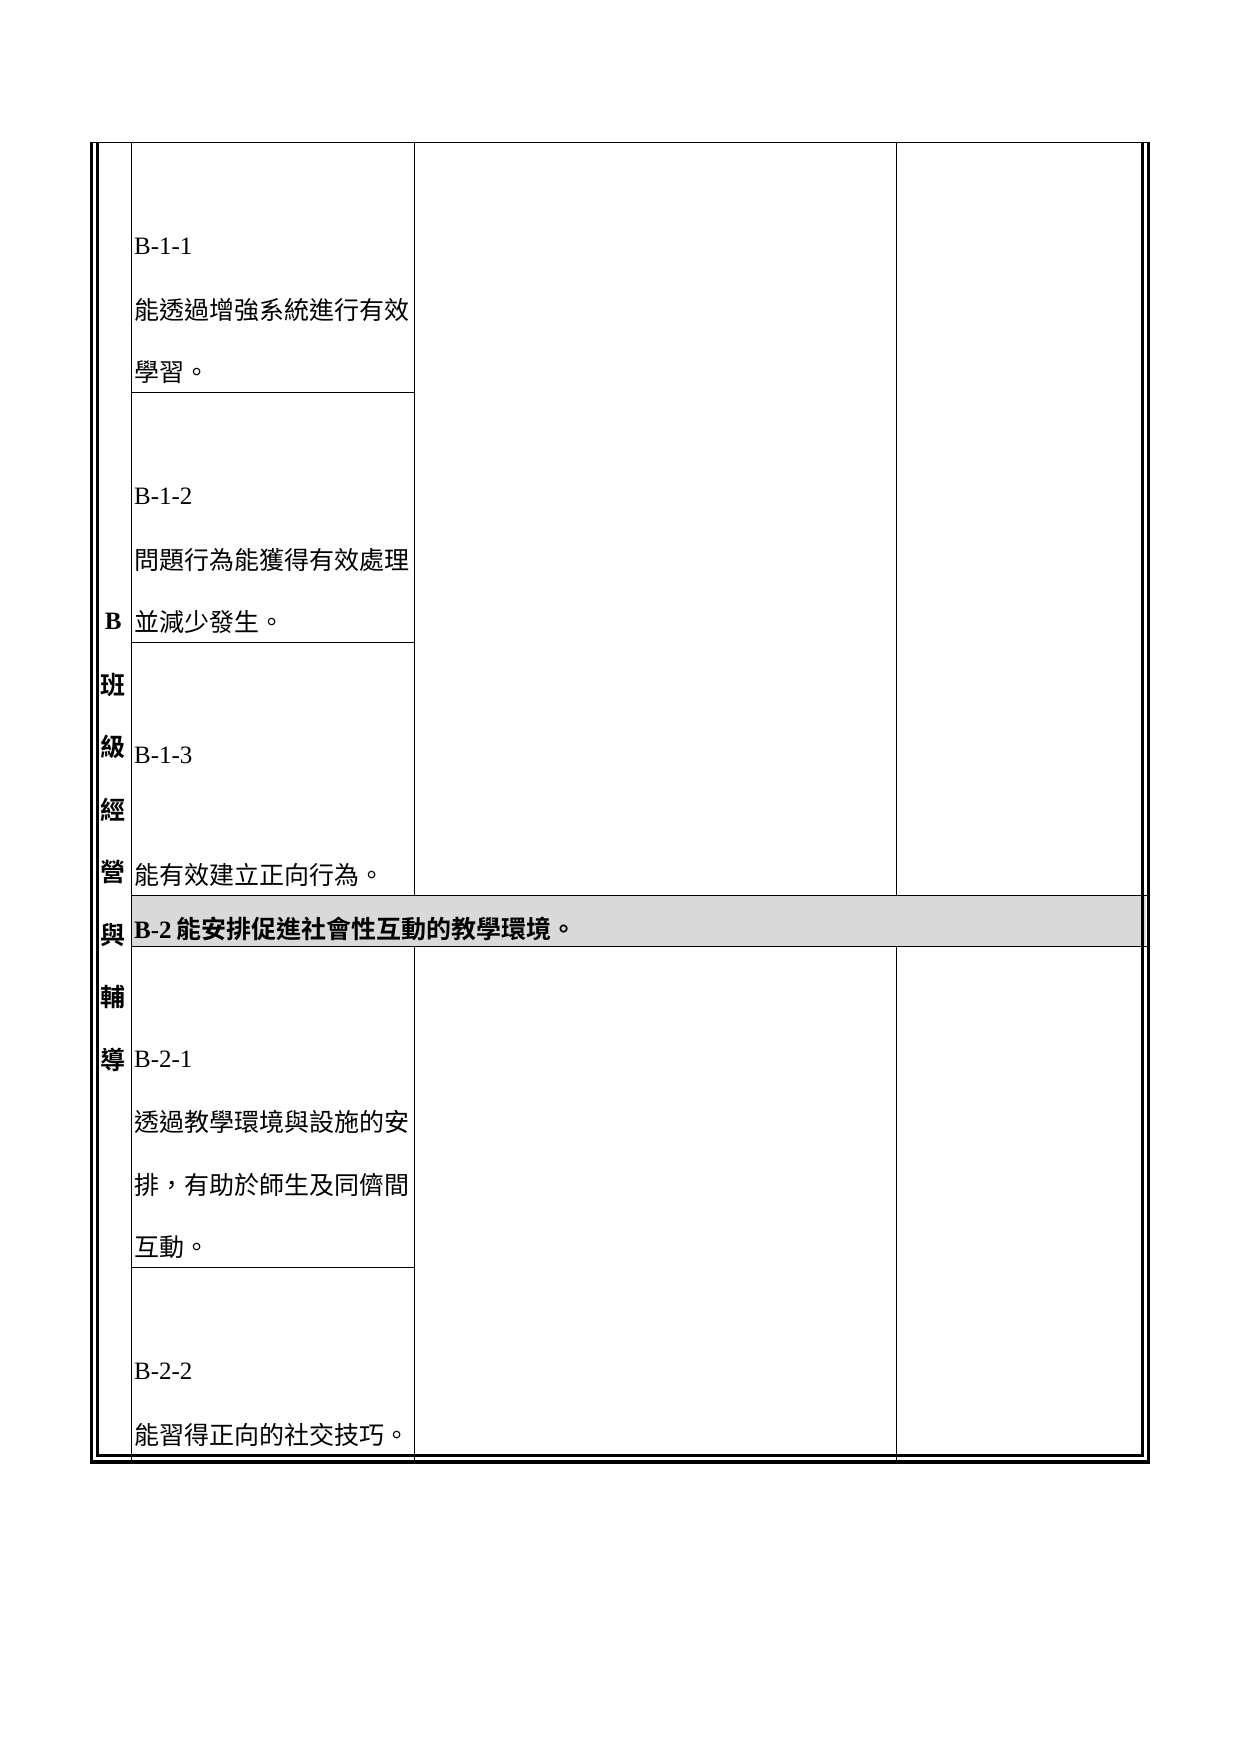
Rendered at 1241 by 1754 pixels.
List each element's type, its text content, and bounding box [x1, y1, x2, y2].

table_cell B-2-2 能習得正向的社交技巧。 [132, 1268, 414, 1454]
table_cell B-2能安排促進社會性互動的教學環境。 [132, 896, 1141, 946]
table_cell B 班級經營與輔導 [99, 143, 131, 1454]
table_cell [897, 143, 1141, 894]
table_cell B-2-1 透過教學環境與設施的安排，有助於師生及同儕間互動。 [132, 947, 414, 1267]
table_cell B-1-2 問題行為能獲得有效處理並減少發生。 [132, 393, 414, 642]
table_cell B-1-3 能有效建立正向行為。 [132, 643, 414, 894]
table_cell [415, 143, 896, 894]
table_cell [897, 947, 1141, 1454]
table_cell B-1-1 能透過增強系統進行有效學習。 [132, 143, 414, 392]
table_cell [415, 947, 896, 1454]
